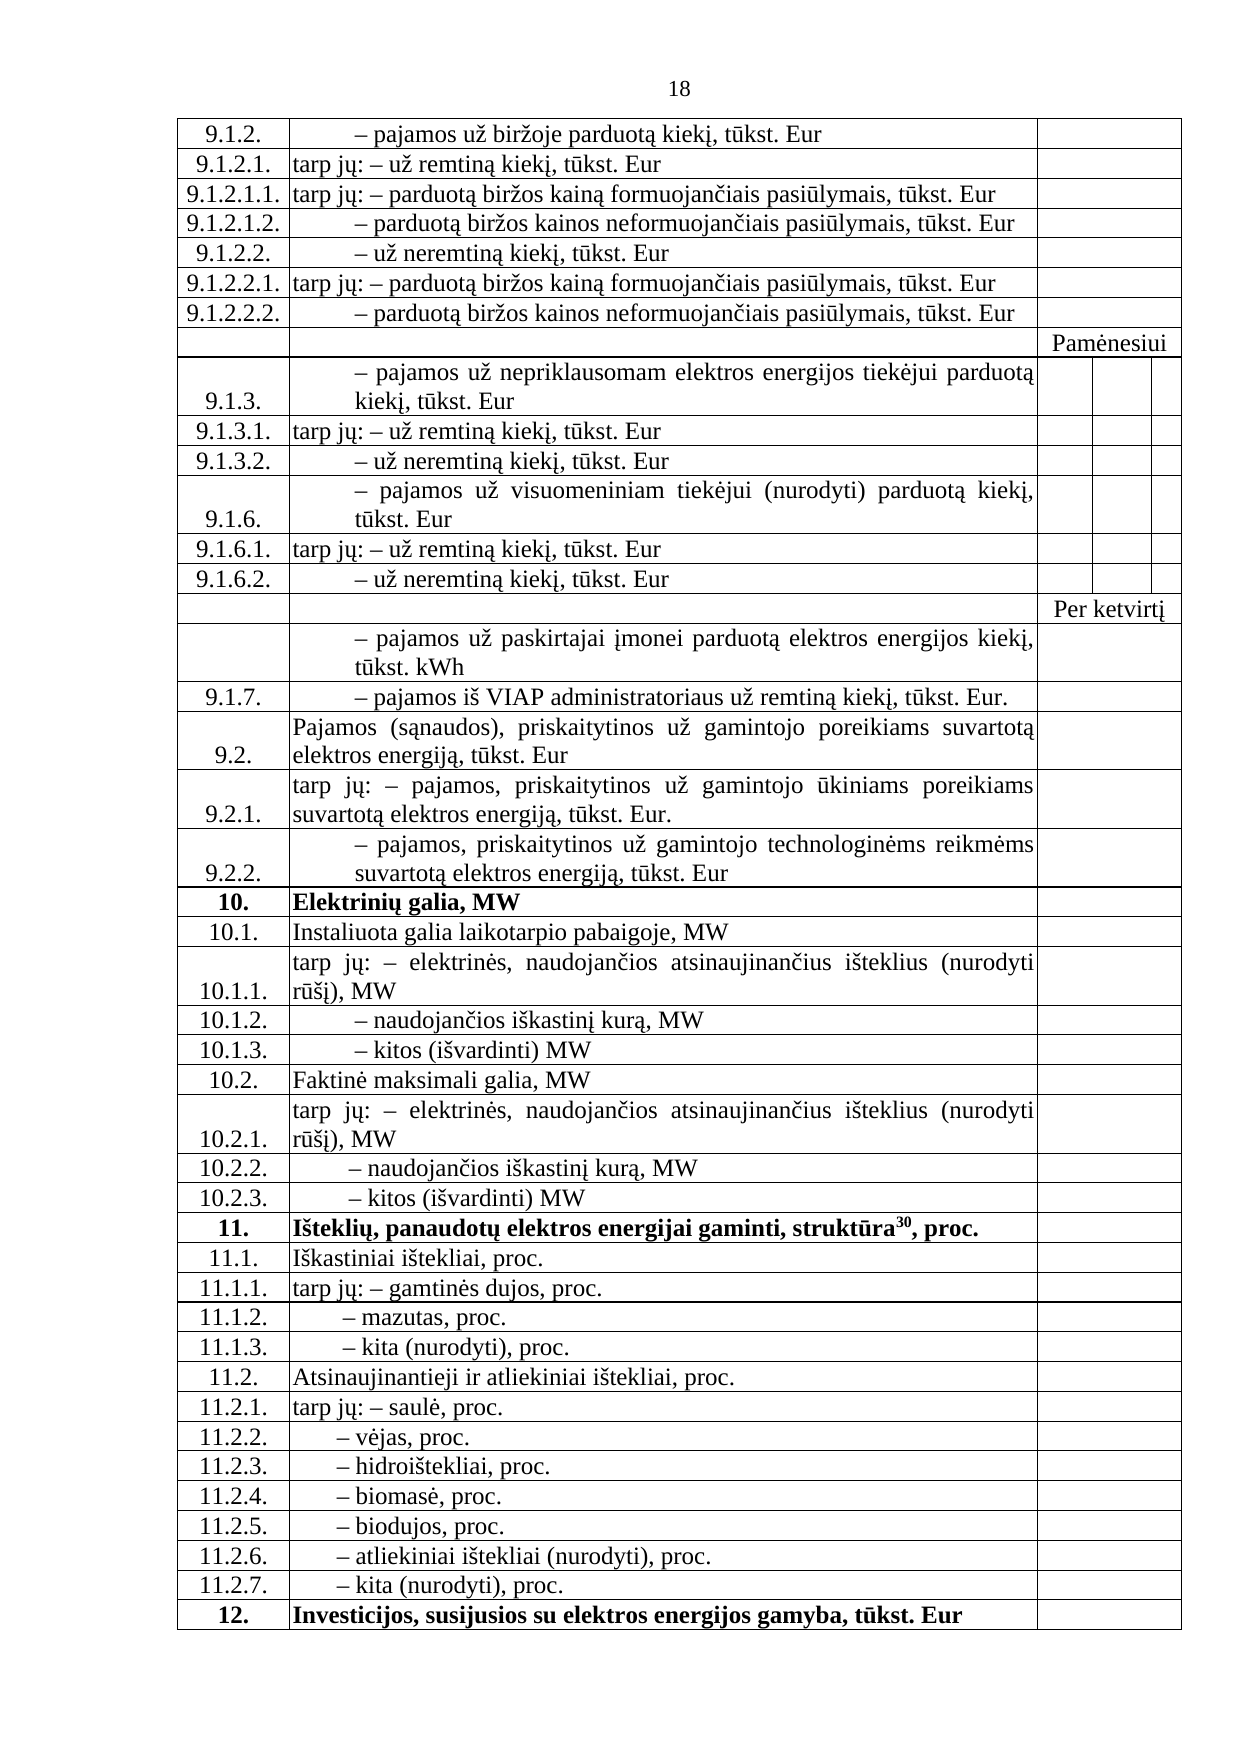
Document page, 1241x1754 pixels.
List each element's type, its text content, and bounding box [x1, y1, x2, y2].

table_cell – pajamos už paskirtajai įmonei parduotą elektros energijos kiekį, tūkst. kWh [290, 624, 1037, 681]
table_cell 9.1.3. [178, 358, 289, 415]
table_cell [1093, 416, 1151, 445]
table_cell [290, 328, 1037, 356]
table_cell [1152, 476, 1181, 533]
table_cell tarp jų: – už remtiną kiekį, tūkst. Eur [290, 149, 1037, 178]
table_cell 11.2.5. [178, 1511, 289, 1540]
table_cell 10.2. [178, 1065, 289, 1094]
table_cell 9.1.6.2. [178, 564, 289, 593]
table_cell [1038, 682, 1181, 711]
table_cell [1038, 179, 1181, 207]
table_cell [1038, 358, 1092, 415]
table_cell – kita (nurodyti), proc. [290, 1332, 1037, 1361]
table_cell [1038, 1451, 1181, 1480]
table_cell [1038, 1303, 1181, 1331]
table_cell tarp jų: – saulė, proc. [290, 1392, 1037, 1421]
table_cell 11.2.4. [178, 1481, 289, 1510]
table_cell [1093, 476, 1151, 533]
table_cell 11.2.7. [178, 1571, 289, 1599]
table_cell Instaliuota galia laikotarpio pabaigoje, MW [290, 917, 1037, 946]
table_cell – pajamos už nepriklausomam elektros energijos tiekėjui parduotą kiekį, tūkst. Eur [290, 358, 1037, 415]
table_cell [1038, 829, 1181, 886]
table_cell – parduotą biržos kainos neformuojančiais pasiūlymais, tūkst. Eur [290, 209, 1037, 237]
table_cell 11.2.2. [178, 1422, 289, 1450]
table_cell – už neremtiną kiekį, tūkst. Eur [290, 564, 1037, 593]
table_cell [1152, 446, 1181, 474]
table_cell [1093, 564, 1151, 593]
table_cell [290, 594, 1037, 622]
table_cell [1038, 1362, 1181, 1391]
table_cell tarp jų: – už remtiną kiekį, tūkst. Eur [290, 416, 1037, 445]
table_cell Faktinė maksimali galia, MW [290, 1065, 1037, 1094]
table_cell 11. [178, 1213, 289, 1242]
table_cell [1038, 416, 1092, 445]
table_cell Investicijos, susijusios su elektros energijos gamyba, tūkst. Eur [290, 1600, 1037, 1629]
table_cell – hidroištekliai, proc. [290, 1451, 1037, 1480]
table_cell [1038, 1273, 1181, 1301]
table_cell tarp jų: – parduotą biržos kainą formuojančiais pasiūlymais, tūkst. Eur [290, 268, 1037, 297]
table_cell – atliekiniai ištekliai (nurodyti), proc. [290, 1541, 1037, 1569]
table_cell [1038, 1541, 1181, 1569]
table_cell [1152, 564, 1181, 593]
table_cell [1152, 534, 1181, 563]
table_cell [1038, 770, 1181, 828]
table_cell [1152, 358, 1181, 415]
table_cell [1038, 1095, 1181, 1152]
table_cell [1038, 712, 1181, 769]
table_cell 10.1.1. [178, 947, 289, 1004]
table_cell [1038, 119, 1181, 148]
table_cell 9.1.2.2.1. [178, 268, 289, 297]
table_cell [1038, 1511, 1181, 1540]
table_cell tarp jų: – pajamos, priskaitytinos už gamintojo ūkiniams poreikiams suvartotą elektros energiją, tūkst. Eur. [290, 770, 1037, 828]
table_cell 9.1.7. [178, 682, 289, 711]
table_cell [1038, 1154, 1181, 1182]
table_cell 9.1.2.2.2. [178, 298, 289, 327]
table_cell Išteklių, panaudotų elektros energijai gaminti, struktūra30, proc. [290, 1213, 1037, 1242]
table_cell 11.2.1. [178, 1392, 289, 1421]
table_cell 9.1.2.1.2. [178, 209, 289, 237]
table_cell [1038, 446, 1092, 474]
table_cell – kitos (išvardinti) MW [290, 1035, 1037, 1064]
table_cell 10.2.3. [178, 1183, 289, 1212]
table_cell – mazutas, proc. [290, 1303, 1037, 1331]
table_cell 11.1.3. [178, 1332, 289, 1361]
table_cell 10.1.2. [178, 1006, 289, 1034]
table_cell 9.2. [178, 712, 289, 769]
table_cell tarp jų: – gamtinės dujos, proc. [290, 1273, 1037, 1301]
table_cell [1038, 298, 1181, 327]
table_cell 10. [178, 888, 289, 916]
table_cell Per ketvirtį [1038, 594, 1181, 622]
table_cell [1038, 1183, 1181, 1212]
table_cell [1093, 446, 1151, 474]
table_cell 10.2.2. [178, 1154, 289, 1182]
table_cell – biodujos, proc. [290, 1511, 1037, 1540]
table_cell 9.2.1. [178, 770, 289, 828]
table_cell – pajamos iš VIAP administratoriaus už remtiną kiekį, tūkst. Eur. [290, 682, 1037, 711]
table_cell – kitos (išvardinti) MW [290, 1183, 1037, 1212]
table_cell 9.1.3.1. [178, 416, 289, 445]
table_cell [1038, 268, 1181, 297]
table_cell – vėjas, proc. [290, 1422, 1037, 1450]
table_cell [178, 594, 289, 622]
table_cell tarp jų: – už remtiną kiekį, tūkst. Eur [290, 534, 1037, 563]
table_cell [1038, 1571, 1181, 1599]
table_cell 9.1.2.1. [178, 149, 289, 178]
table_cell Atsinaujinantieji ir atliekiniai ištekliai, proc. [290, 1362, 1037, 1391]
table_cell tarp jų: – parduotą biržos kainą formuojančiais pasiūlymais, tūkst. Eur [290, 179, 1037, 207]
table_cell – biomasė, proc. [290, 1481, 1037, 1510]
table_cell [1038, 1481, 1181, 1510]
table_cell 9.2.2. [178, 829, 289, 886]
table_cell [1093, 534, 1151, 563]
table_cell Elektrinių galia, MW [290, 888, 1037, 916]
table_cell [1038, 564, 1092, 593]
table_cell [1038, 534, 1092, 563]
table_cell [1038, 947, 1181, 1004]
table_cell [178, 624, 289, 681]
table_cell [1038, 1213, 1181, 1242]
table_cell 11.1.2. [178, 1303, 289, 1331]
table_cell 10.2.1. [178, 1095, 289, 1152]
table_cell – naudojančios iškastinį kurą, MW [290, 1154, 1037, 1182]
table_cell [1038, 917, 1181, 946]
table_cell [1038, 1600, 1181, 1629]
table_cell [1152, 416, 1181, 445]
table_cell [1038, 624, 1181, 681]
table_cell – parduotą biržos kainos neformuojančiais pasiūlymais, tūkst. Eur [290, 298, 1037, 327]
table_cell Pamėnesiui [1038, 328, 1181, 356]
table_cell [1038, 1006, 1181, 1034]
table_cell [1038, 888, 1181, 916]
table_cell tarp jų: – elektrinės, naudojančios atsinaujinančius išteklius (nurodyti rūšį), MW [290, 947, 1037, 1004]
table_cell 12. [178, 1600, 289, 1629]
table_cell [1038, 209, 1181, 237]
table_cell 11.2.3. [178, 1451, 289, 1480]
table_cell 10.1.3. [178, 1035, 289, 1064]
table_cell 11.1.1. [178, 1273, 289, 1301]
table_cell – kita (nurodyti), proc. [290, 1571, 1037, 1599]
table_cell [1038, 149, 1181, 178]
table_cell [1038, 476, 1092, 533]
table_cell [1038, 1035, 1181, 1064]
table_cell [1038, 1332, 1181, 1361]
table_cell – pajamos, priskaitytinos už gamintojo technologinėms reikmėms suvartotą elektros energiją, tūkst. Eur [290, 829, 1037, 886]
table_cell – pajamos už biržoje parduotą kiekį, tūkst. Eur [290, 119, 1037, 148]
table_cell [1038, 1243, 1181, 1272]
table_cell 9.1.6.1. [178, 534, 289, 563]
table_cell 9.1.2.1.1. [178, 179, 289, 207]
table_cell – už neremtiną kiekį, tūkst. Eur [290, 238, 1037, 267]
table_cell 9.1.2.2. [178, 238, 289, 267]
table_cell [1038, 1065, 1181, 1094]
table_cell 9.1.6. [178, 476, 289, 533]
table_cell 9.1.3.2. [178, 446, 289, 474]
table_cell 11.2.6. [178, 1541, 289, 1569]
table_cell Iškastiniai ištekliai, proc. [290, 1243, 1037, 1272]
table_cell 9.1.2. [178, 119, 289, 148]
table_cell – pajamos už visuomeniniam tiekėjui (nurodyti) parduotą kiekį, tūkst. Eur [290, 476, 1037, 533]
table_cell 11.1. [178, 1243, 289, 1272]
table_cell – už neremtiną kiekį, tūkst. Eur [290, 446, 1037, 474]
table_cell [178, 328, 289, 356]
table_cell [1093, 358, 1151, 415]
table_cell [1038, 1392, 1181, 1421]
table_cell [1038, 1422, 1181, 1450]
table_cell [1038, 238, 1181, 267]
table_cell 11.2. [178, 1362, 289, 1391]
table_cell 10.1. [178, 917, 289, 946]
table_cell tarp jų: – elektrinės, naudojančios atsinaujinančius išteklius (nurodyti rūšį), MW [290, 1095, 1037, 1152]
table_cell Pajamos (sąnaudos), priskaitytinos už gamintojo poreikiams suvartotą elektros energiją, tūkst. Eur [290, 712, 1037, 769]
table_cell – naudojančios iškastinį kurą, MW [290, 1006, 1037, 1034]
